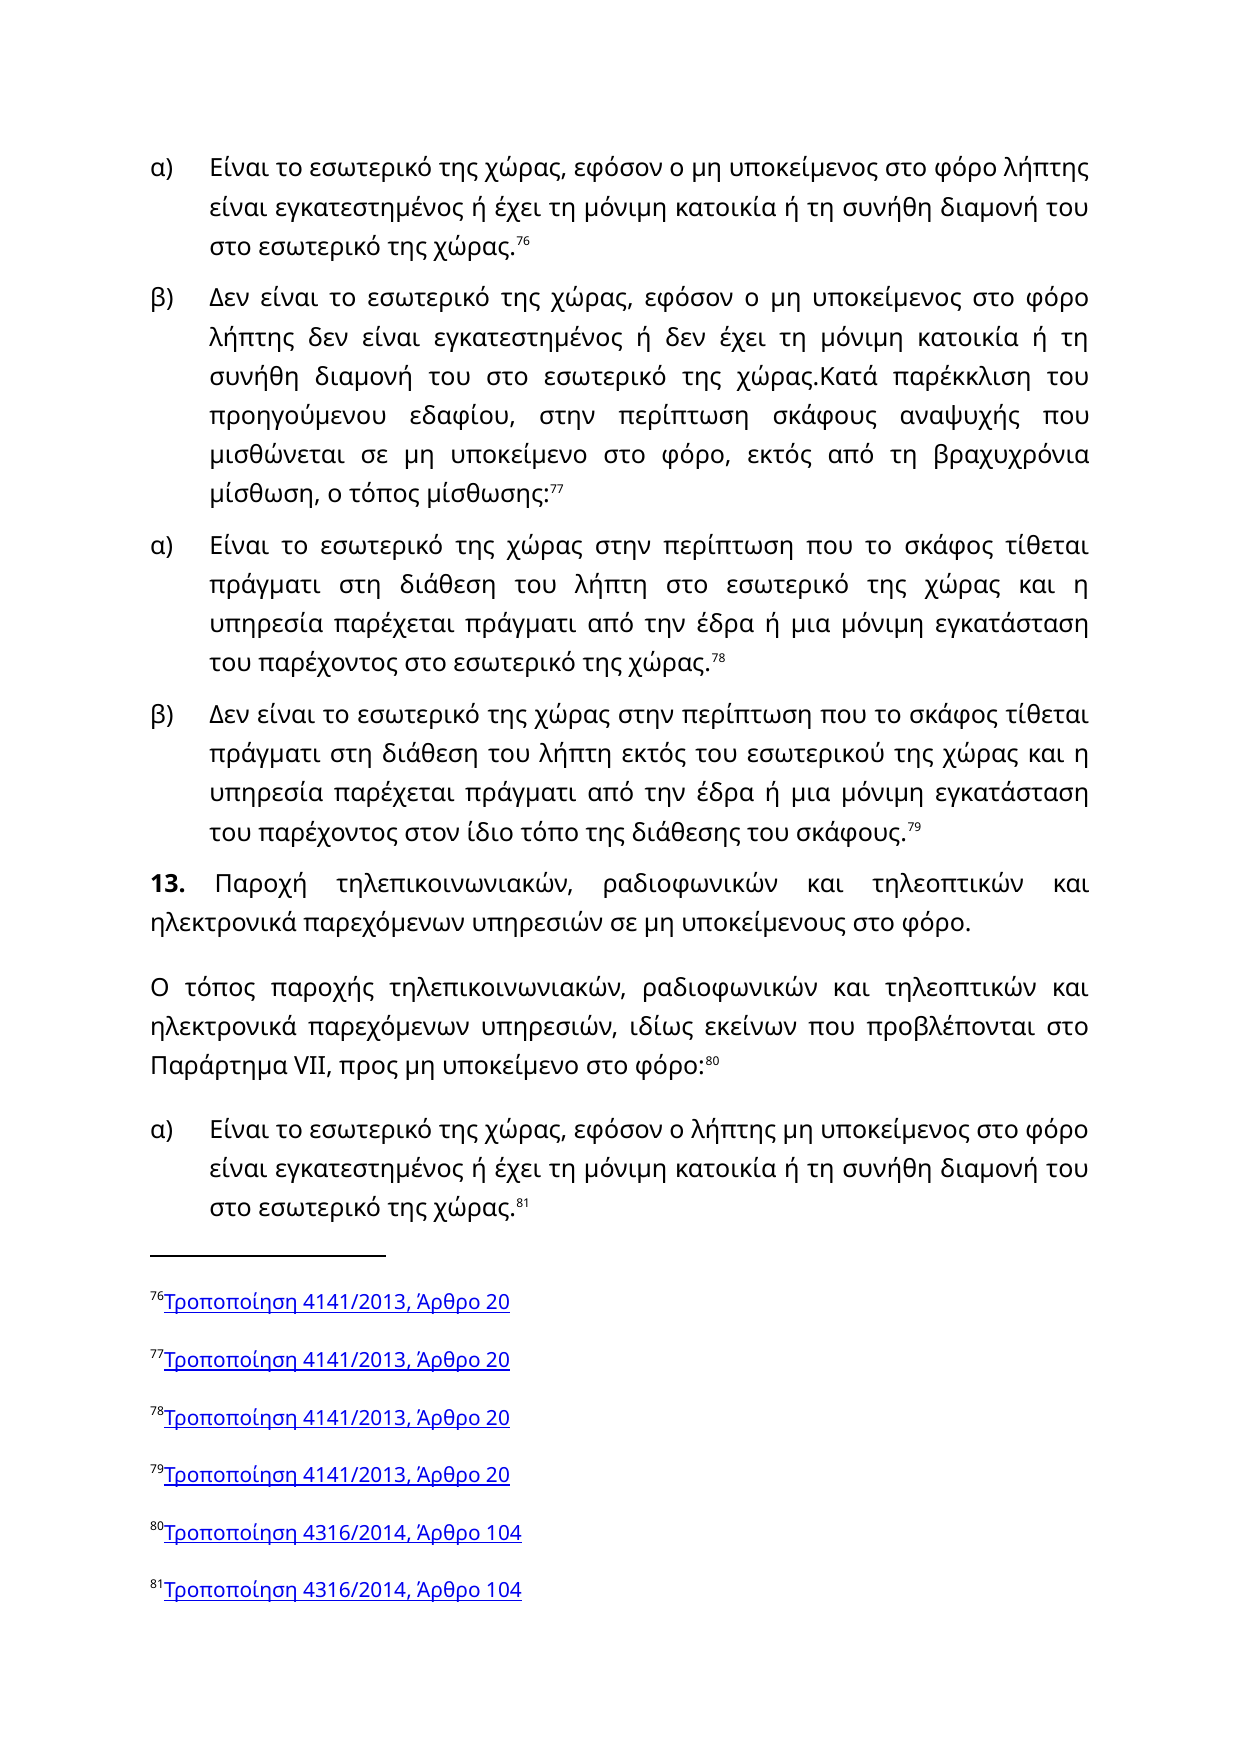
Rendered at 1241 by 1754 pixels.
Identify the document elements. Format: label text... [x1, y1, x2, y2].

text Τροποποίηση 4141/2013, Άρθρο 20 [150, 1287, 1090, 1316]
text Τροποποίηση 4141/2013, Άρθρο 20 [150, 1345, 1090, 1373]
text Τροποποίηση 4141/2013, Άρθρο 20 [150, 1460, 1090, 1489]
list α) Είναι το εσωτερικό της χώρας, εφόσον ο μη υποκείμενος στο φόρο λήπτης είναι εγκατεστημένος ή έχει τη μόνιμη κατοικία ή τη συνήθη διαμονή του στο εσωτερικό της χώρας. [150, 150, 1090, 262]
list β) Δεν είναι το εσωτερικό της χώρας στην περίπτωση που το σκάφος τίθεται πράγματι στη διάθεση του λήπτη εκτός του εσωτερικού της χώρας και η υπηρεσία παρέχεται πράγματι από την έδρα ή μια μόνιμη εγκατάσταση του παρέχοντος στον ίδιο τόπο της διάθεσης του σκάφους. [150, 697, 1090, 848]
list α) Είναι το εσωτερικό της χώρας, εφόσον ο λήπτης μη υποκείμενος στο φόρο είναι εγκατεστημένος ή έχει τη μόνιμη κατοικία ή τη συνήθη διαμονή του στο εσωτερικό της χώρας. [150, 1112, 1090, 1224]
text 13. Παροχή τηλεπικοινωνιακών, ραδιοφωνικών και τηλεοπτικών και ηλεκτρονικά παρεχόμενων υπηρεσιών σε μη υποκείμενους στο φόρο. [150, 866, 1090, 939]
list β) Δεν είναι το εσωτερικό της χώρας, εφόσον ο μη υποκείμενος στο φόρο λήπτης δεν είναι εγκατεστημένος ή δεν έχει τη μόνιμη κατοικία ή τη συνήθη διαμονή του στο εσωτερικό της χώρας.Κατά παρέκκλιση του προηγούμενου εδαφίου, στην περίπτωση σκάφους αναψυχής που μισθώνεται σε μη υποκείμενο στο φόρο, εκτός από τη βραχυχρόνια μίσθωση, ο τόπος μίσθωσης: [150, 280, 1090, 510]
text Τροποποίηση 4316/2014, Άρθρο 104 [150, 1576, 1090, 1604]
text Ο τόπος παροχής τηλεπικοινωνιακών, ραδιοφωνικών και τηλεοπτικών και ηλεκτρονικά παρεχόμενων υπηρεσιών, ιδίως εκείνων που προβλέπονται στο Παράρτημα VII, προς μη υποκείμενο στο φόρο: [150, 969, 1090, 1082]
text Τροποποίηση 4141/2013, Άρθρο 20 [150, 1403, 1090, 1431]
text Τροποποίηση 4316/2014, Άρθρο 104 [150, 1518, 1090, 1546]
list α) Είναι το εσωτερικό της χώρας στην περίπτωση που το σκάφος τίθεται πράγματι στη διάθεση του λήπτη στο εσωτερικό της χώρας και η υπηρεσία παρέχεται πράγματι από την έδρα ή μια μόνιμη εγκατάσταση του παρέχοντος στο εσωτερικό της χώρας. [150, 527, 1090, 679]
